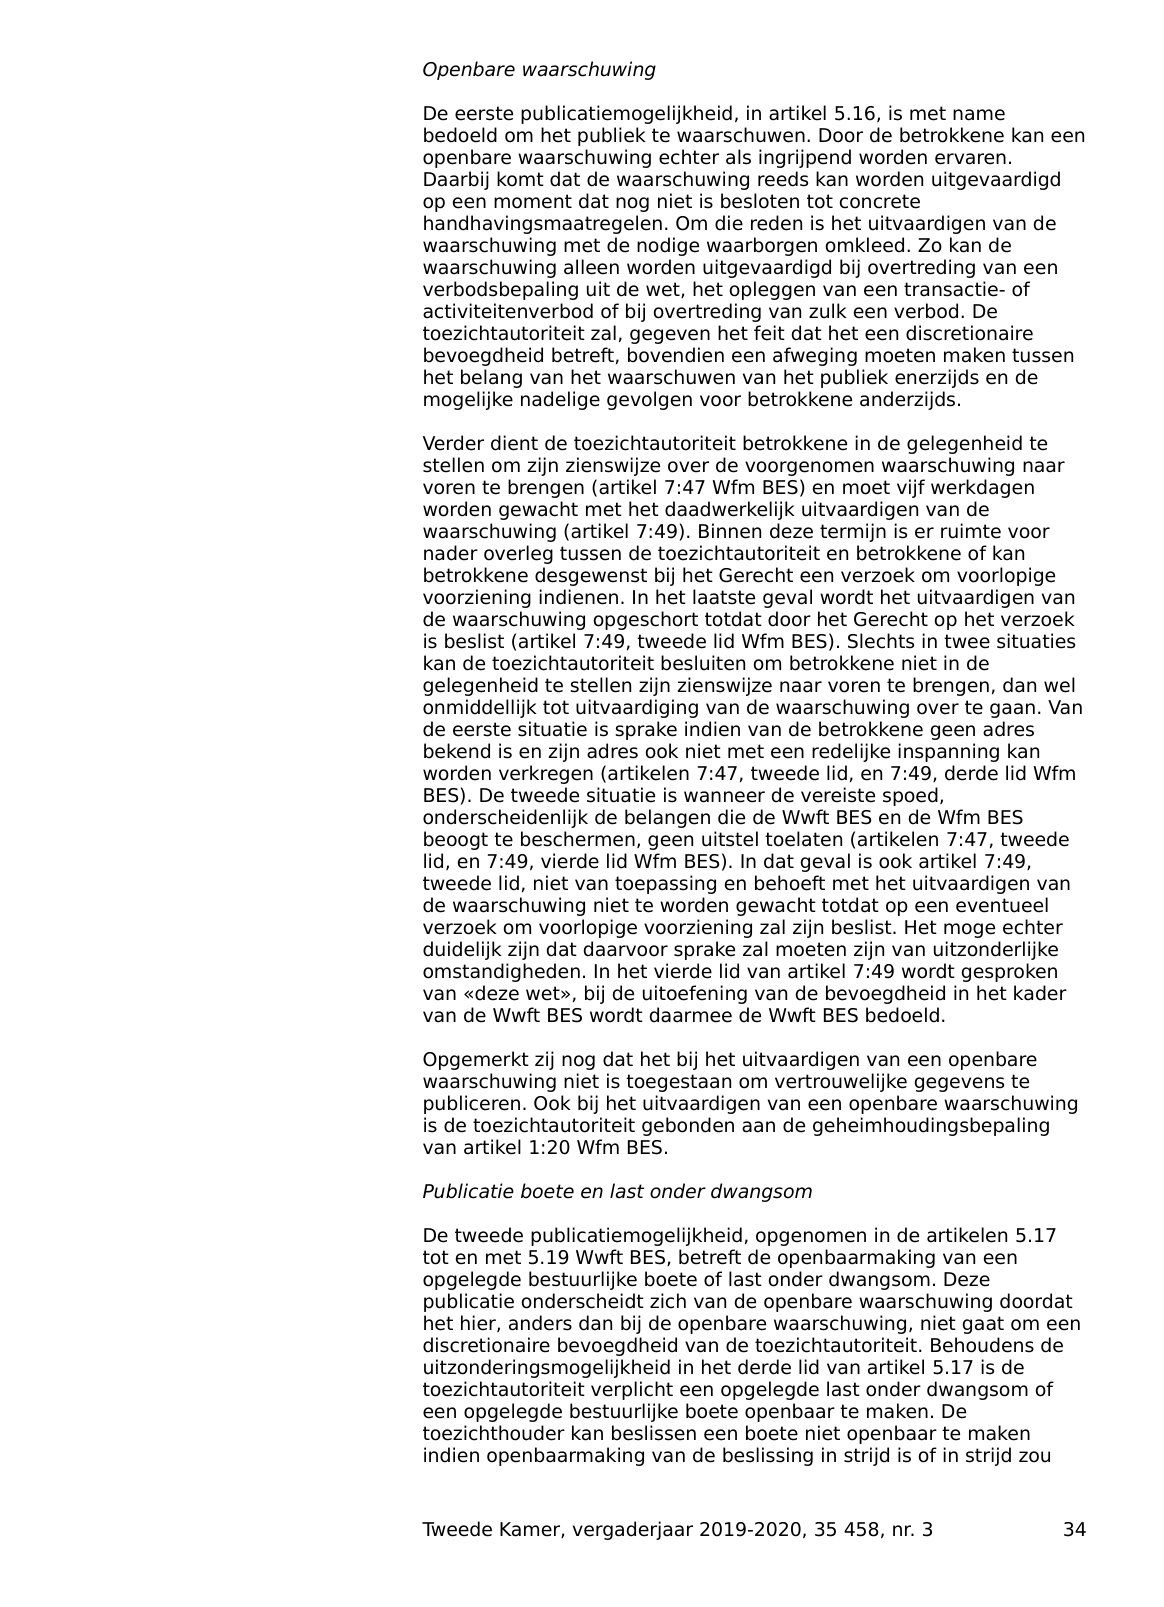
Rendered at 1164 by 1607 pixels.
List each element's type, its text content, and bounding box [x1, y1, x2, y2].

subtitle Publicatie boete en last onder dwangsom [422, 1181, 1087, 1203]
text Opgemerkt zij nog dat het bij het uitvaardigen van een openbare waarschuwing niet is toegestaan om vertrouwelijke gegevens te publiceren. Ook bij het uitvaardigen van een openbare waarschuwing is de toezichtautoriteit gebonden aan de geheimhoudingsbepaling van artikel 1:20 Wfm BES. [422, 1049, 1087, 1159]
text De eerste publicatiemogelijkheid, in artikel 5.16, is met name bedoeld om het publiek te waarschuwen. Door de betrokkene kan een openbare waarschuwing echter als ingrijpend worden ervaren. Daarbij komt dat de waarschuwing reeds kan worden uitgevaardigd op een moment dat nog niet is besloten tot concrete handhavingsmaatregelen. Om die reden is het uitvaardigen van de waarschuwing met de nodige waarborgen omkleed. Zo kan de waarschuwing alleen worden uitgevaardigd bij overtreding van een verbodsbepaling uit de wet, het opleggen van een transactie- of activiteitenverbod of bij overtreding van zulk een verbod. De toezichtautoriteit zal, gegeven het feit dat het een discretionaire bevoegdheid betreft, bovendien een afweging moeten maken tussen het belang van het waarschuwen van het publiek enerzijds en de mogelijke nadelige gevolgen voor betrokkene anderzijds. [422, 103, 1087, 411]
text De tweede publicatiemogelijkheid, opgenomen in de artikelen 5.17 tot en met 5.19 Wwft BES, betreft de openbaarmaking van een opgelegde bestuurlijke boete of last onder dwangsom. Deze publicatie onderscheidt zich van de openbare waarschuwing doordat het hier, anders dan bij de openbare waarschuwing, niet gaat om een discretionaire bevoegdheid van de toezichtautoriteit. Behoudens de uitzonderingsmogelijkheid in het derde lid van artikel 5.17 is de toezichtautoriteit verplicht een opgelegde last onder dwangsom of een opgelegde bestuurlijke boete openbaar te maken. De toezichthouder kan beslissen een boete niet openbaar te maken indien openbaarmaking van de beslissing in strijd is of in strijd zou [422, 1225, 1087, 1467]
text Verder dient de toezichtautoriteit betrokkene in de gelegenheid te stellen om zijn zienswijze over de voorgenomen waarschuwing naar voren te brengen (artikel 7:47 Wfm BES) en moet vijf werkdagen worden gewacht met het daadwerkelijk uitvaardigen van de waarschuwing (artikel 7:49). Binnen deze termijn is er ruimte voor nader overleg tussen de toezichtautoriteit en betrokkene of kan betrokkene desgewenst bij het Gerecht een verzoek om voorlopige voorziening indienen. In het laatste geval wordt het uitvaardigen van de waarschuwing opgeschort totdat door het Gerecht op het verzoek is beslist (artikel 7:49, tweede lid Wfm BES). Slechts in twee situaties kan de toezichtautoriteit besluiten om betrokkene niet in de gelegenheid te stellen zijn zienswijze naar voren te brengen, dan wel onmiddellijk tot uitvaardiging van de waarschuwing over te gaan. Van de eerste situatie is sprake indien van de betrokkene geen adres bekend is en zijn adres ook niet met een redelijke inspanning kan worden verkregen (artikelen 7:47, tweede lid, en 7:49, derde lid Wfm BES). De tweede situatie is wanneer de vereiste spoed, onderscheidenlijk de belangen die de Wwft BES en de Wfm BES beoogt te beschermen, geen uitstel toelaten (artikelen 7:47, tweede lid, en 7:49, vierde lid Wfm BES). In dat geval is ook artikel 7:49, tweede lid, niet van toepassing en behoeft met het uitvaardigen van de waarschuwing niet te worden gewacht totdat op een eventueel verzoek om voorlopige voorziening zal zijn beslist. Het moge echter duidelijk zijn dat daarvoor sprake zal moeten zijn van uitzonderlijke omstandigheden. In het vierde lid van artikel 7:49 wordt gesproken van «deze wet», bij de uitoefening van de bevoegdheid in het kader van de Wwft BES wordt daarmee de Wwft BES bedoeld. [422, 433, 1087, 1027]
subtitle Openbare waarschuwing [422, 59, 1087, 81]
